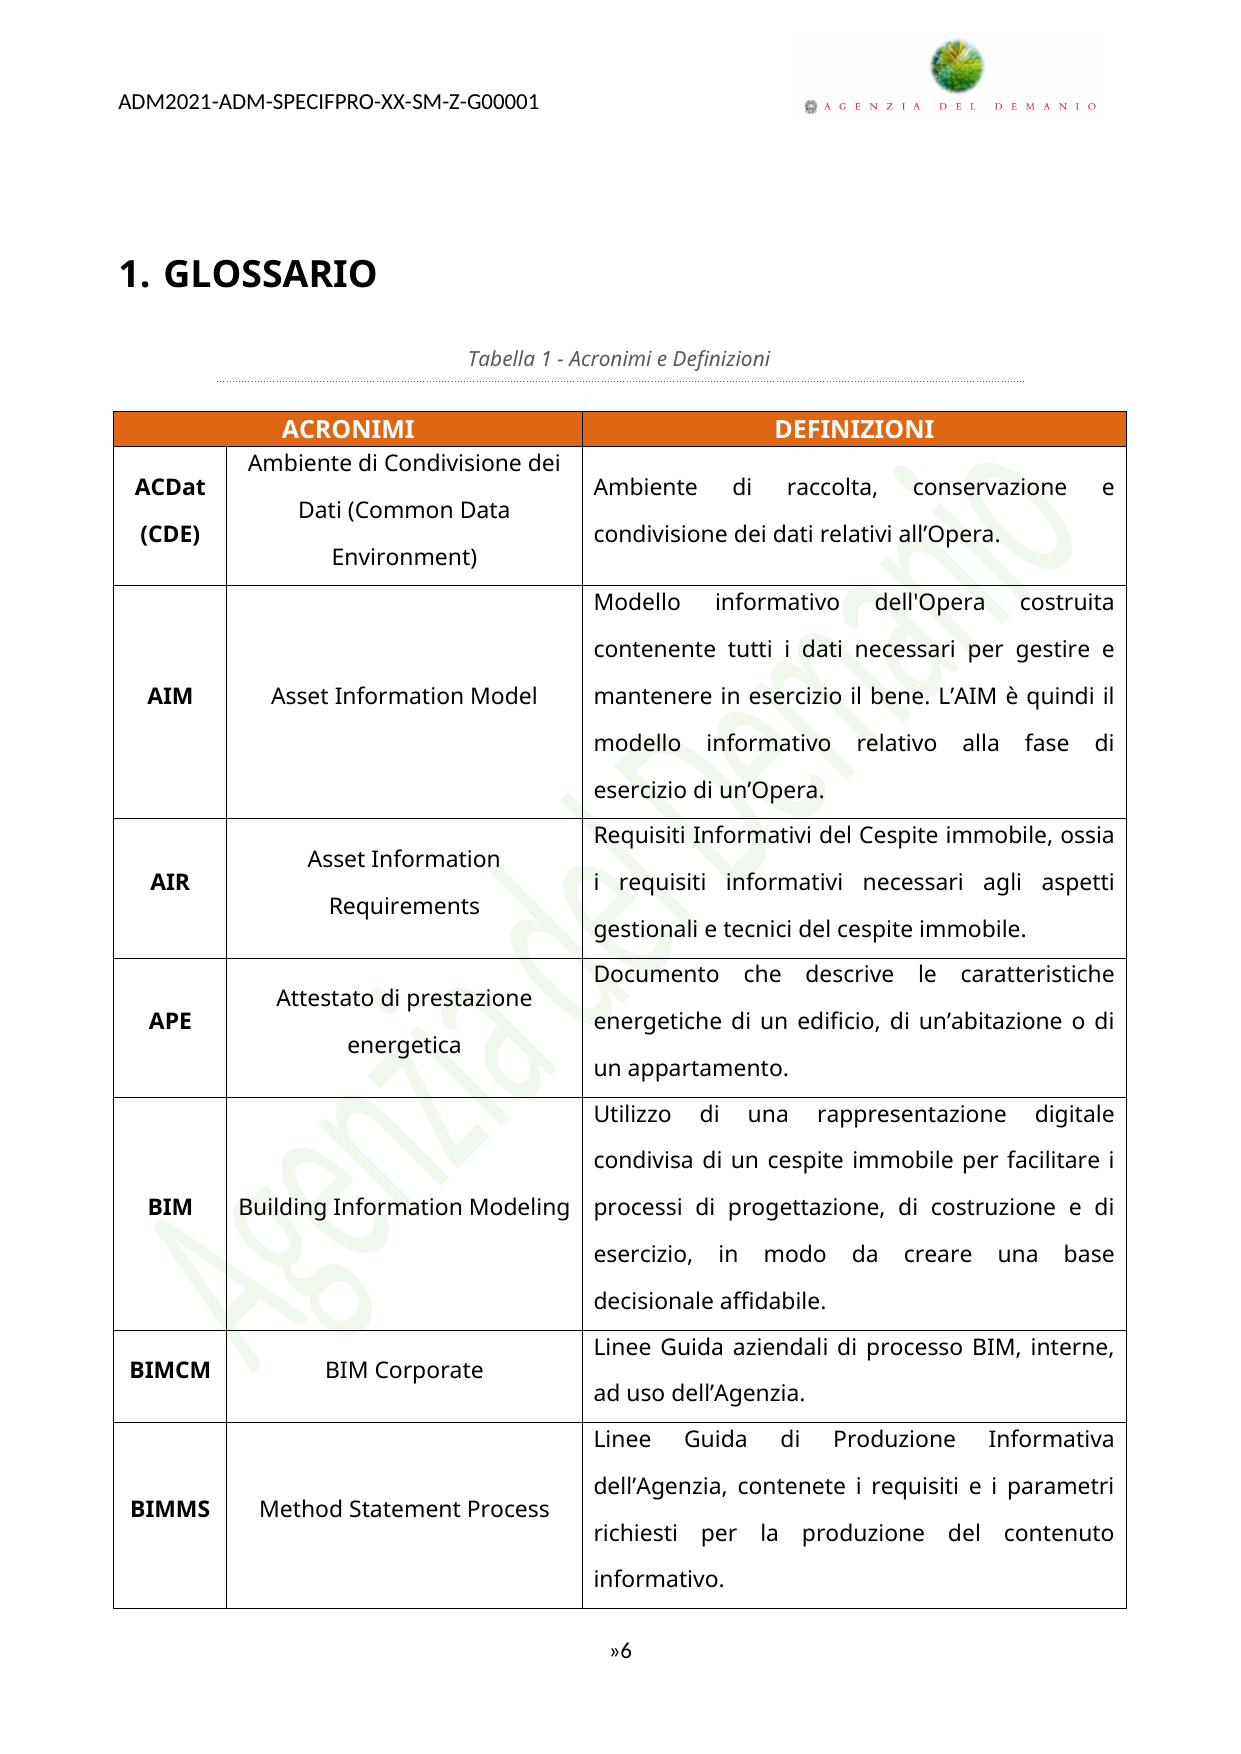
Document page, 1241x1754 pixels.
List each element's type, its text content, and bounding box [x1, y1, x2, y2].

table_header DEFINIZIONI [583, 412, 1126, 446]
table_cell Documento che descrive le caratteristiche energetiche di un edificio, di un’abitazione o di un appartamento. [583, 959, 1126, 1097]
table_cell IfcRoof [902, 586, 927, 604]
table_cell IfcRoof [717, 711, 787, 790]
text Tabella 1 - Acronimi e Definizioni [216, 344, 1024, 382]
table_cell IfcRoof [761, 774, 826, 818]
list GLOSSARIO [118, 247, 1122, 298]
table_cell Building Information Modeling [227, 1098, 582, 1329]
table_header ACRONIMI [114, 412, 582, 446]
table_cell BIM Corporate [227, 1331, 582, 1422]
table_cell ElementoDatiAntincendio [931, 502, 1023, 585]
table_cell IfcRoof [842, 586, 884, 629]
table_cell APE [114, 959, 226, 1097]
table_cell IfcRoof [1006, 586, 1032, 601]
table_cell Linee Guida aziendali di processo BIM, interne, ad uso dell’Agenzia. [583, 1331, 1126, 1422]
table_cell Method Statement Process [227, 1423, 582, 1608]
table_cell Utilizzo di una rappresentazione digitale condivisa di un cespite immobile per facilitare i processi di progettazione, di costruzione e di esercizio, in modo da creare una base decisionale affidabile. [583, 1098, 1126, 1329]
table_cell ElementoDatiAntincendio [893, 465, 920, 492]
table_cell IfcRoof [754, 632, 912, 780]
table_cell BIMCM [114, 1331, 226, 1422]
table_cell BIMMS [114, 1423, 226, 1608]
table_cell IfcRoof [926, 600, 981, 653]
table_cell Attestato di prestazione energetica [227, 959, 582, 1097]
table_cell ACDat (CDE) [114, 447, 226, 585]
table_cell AIM [114, 586, 226, 818]
table_cell ElementoDatiAntincendio [879, 534, 980, 585]
table_cell [559, 791, 582, 818]
table_cell Asset Information Model [227, 586, 582, 818]
table_cell Ambiente di Condivisione dei Dati (Common Data Environment) [227, 447, 582, 585]
table_cell ElementoDatiAntincendio [965, 462, 1073, 570]
table_cell BIM [114, 1098, 226, 1329]
table_cell Ambiente di raccolta, conservazione e condivisione dei dati relativi all’Opera. [909, 552, 961, 585]
table_cell Asset Information Requirements [227, 819, 582, 957]
table_cell Linee Guida di Produzione Informativa dell’Agenzia, contenete i requisiti e i parametri richiesti per la produzione del contenuto informativo. [583, 1423, 1126, 1608]
table_cell AIR [114, 819, 226, 957]
table_cell IfcRoof [583, 806, 595, 818]
table_cell Modello informativo dell'Opera costruita contenente tutti i dati necessari per gestire e mantenere in esercizio il bene. L’AIM è quindi il modello informativo relativo alla fase di esercizio di un’Opera. [583, 586, 1126, 818]
table_cell Requisiti Informativi del Cespite immobile, ossia i requisiti informativi necessari agli aspetti gestionali e tecnici del cespite immobile. [583, 819, 1126, 957]
table_cell Modello informativo dell'Opera costruita contenente tutti i dati necessari per gestire e mantenere in esercizio il bene. L’AIM è quindi il modello informativo relativo alla fase di esercizio di un’Opera. [638, 754, 741, 818]
table_cell IfcRoof [613, 736, 758, 818]
table_cell Ambiente di raccolta, conservazione e condivisione dei dati relativi all’Opera. [583, 447, 1126, 585]
table_cell IfcRoof [963, 586, 1011, 625]
table_cell IfcRoof [883, 596, 959, 697]
